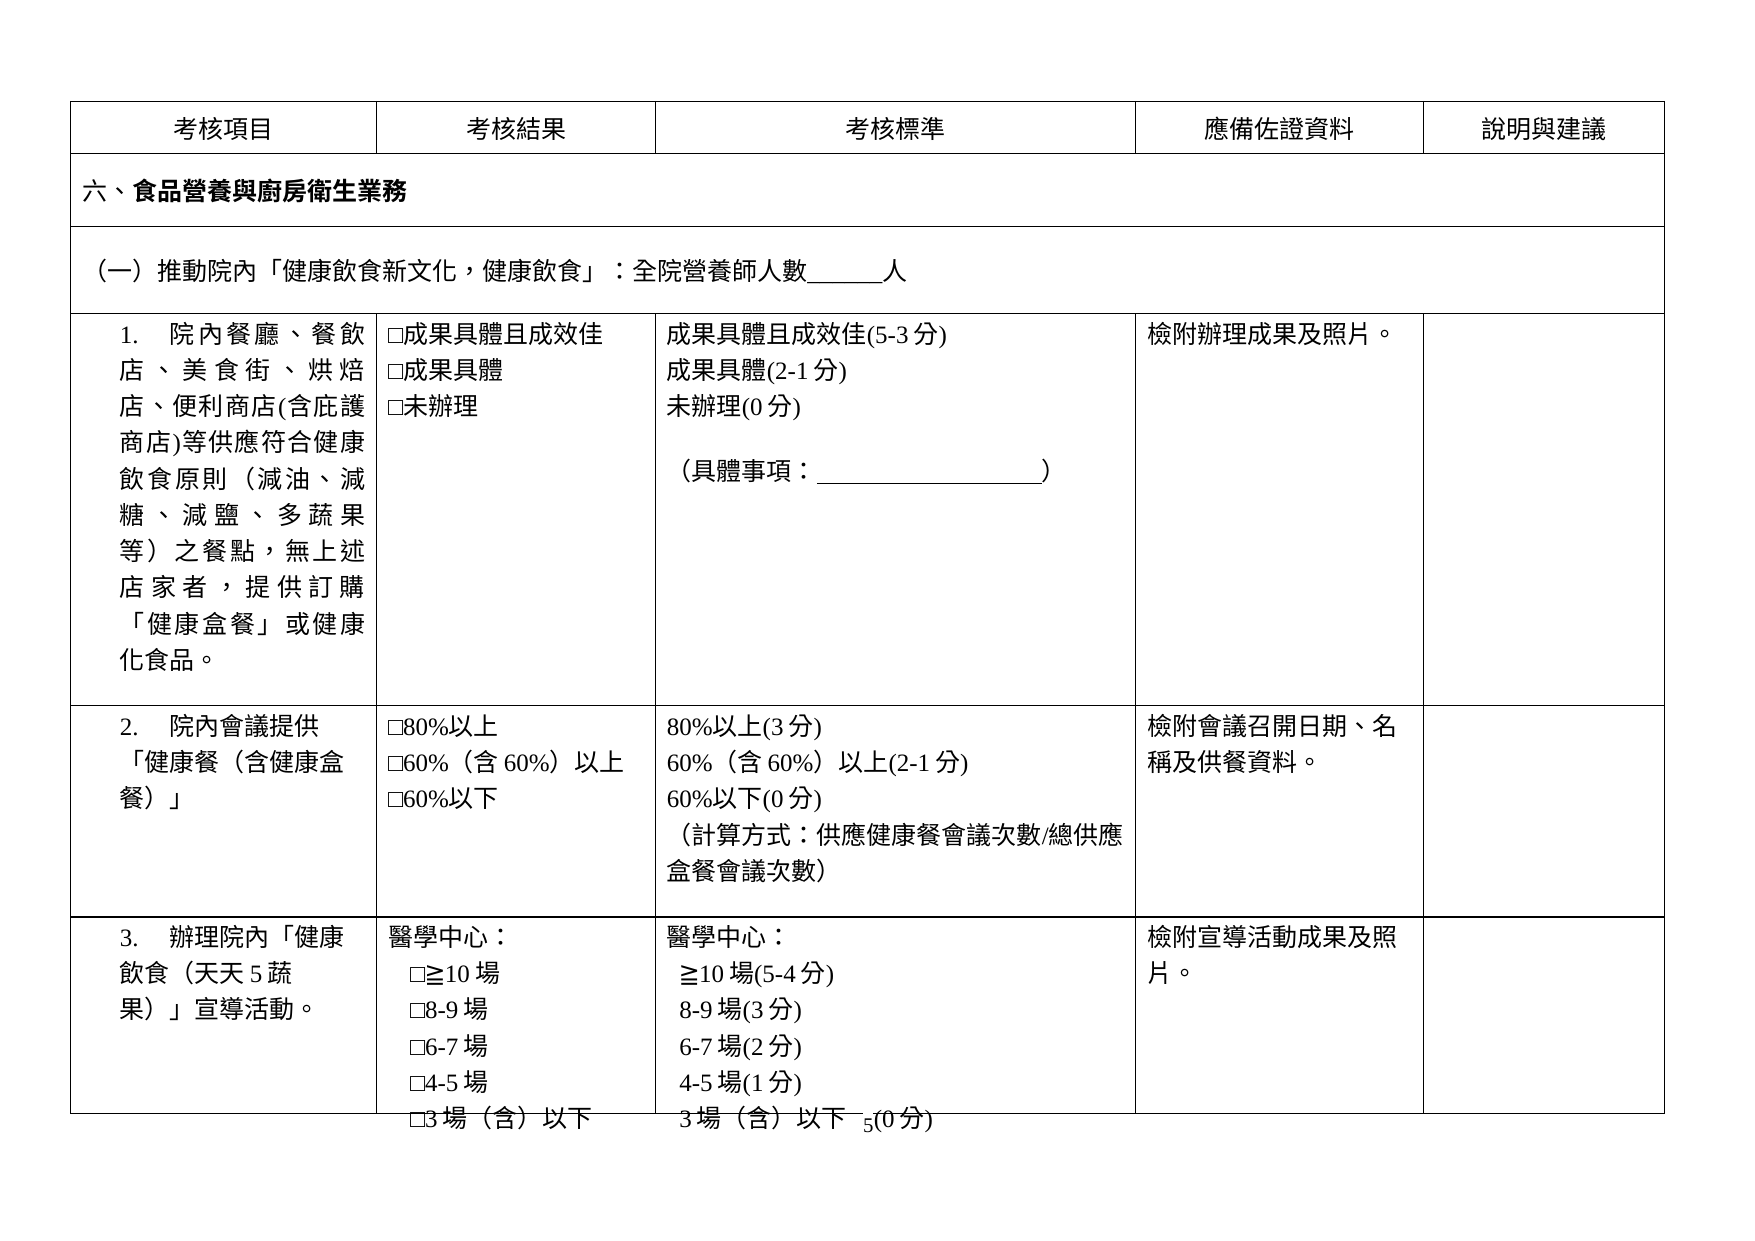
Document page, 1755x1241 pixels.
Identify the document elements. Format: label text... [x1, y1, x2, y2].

table_cell 醫學中心： □≧10場 □8-9場 □6-7場 □4-5場 □3場（含）以下 [377, 918, 655, 1113]
table_cell 80%以上(3分) 60%（含60%）以上(2-1分) 60%以下(0分) （計算方式：供應健康餐會議次數/總供應盒餐會議次數） [656, 706, 1135, 916]
table_cell [1424, 918, 1664, 1113]
table_header 考核項目 [71, 102, 376, 153]
table_cell 檢附辦理成果及照片。 [1136, 314, 1423, 705]
table_cell 辦理院內「健康飲食（天天5蔬果）」宣導活動。 [71, 918, 376, 1113]
table_cell □80%以上 □60%（含60%）以上 □60%以下 [377, 706, 655, 916]
table_cell 院內會議提供「健康餐（含健康盒餐）」 [71, 706, 376, 916]
table_cell □成果具體且成效佳 □成果具體 □未辦理 [377, 314, 655, 705]
table_cell （一）推動院內「健康飲食新文化，健康飲食」：全院營養師人數______人 [71, 227, 1664, 313]
table_cell 醫學中心： ≧10場(5-4分) 8-9場(3分) 6-7場(2分) 4-5場(1分) 3場（含）以下(0分) [656, 918, 1135, 1113]
table_cell 檢附宣導活動成果及照片。 [1136, 918, 1423, 1113]
table_cell 六、食品營養與廚房衛生業務 [71, 154, 1664, 226]
table_cell 成果具體且成效佳(5-3分) 成果具體(2-1分) 未辦理(0分) （具體事項： ） [656, 314, 1135, 705]
table_cell [1424, 314, 1664, 705]
table_header 考核標準 [656, 102, 1135, 153]
table_cell 檢附會議召開日期、名稱及供餐資料。 [1136, 706, 1423, 916]
table_header 應備佐證資料 [1136, 102, 1423, 153]
table_cell 院內餐廳、餐飲店、美食街、烘焙店、便利商店(含庇護商店)等供應符合健康飲食原則（減油、減糖、減鹽、多蔬果等）之餐點，無上述店家者，提供訂購「健康盒餐」或健康化食品。 [71, 314, 376, 705]
table_header 說明與建議 [1424, 102, 1664, 153]
table_header 考核結果 [377, 102, 655, 153]
table_cell [1424, 706, 1664, 916]
